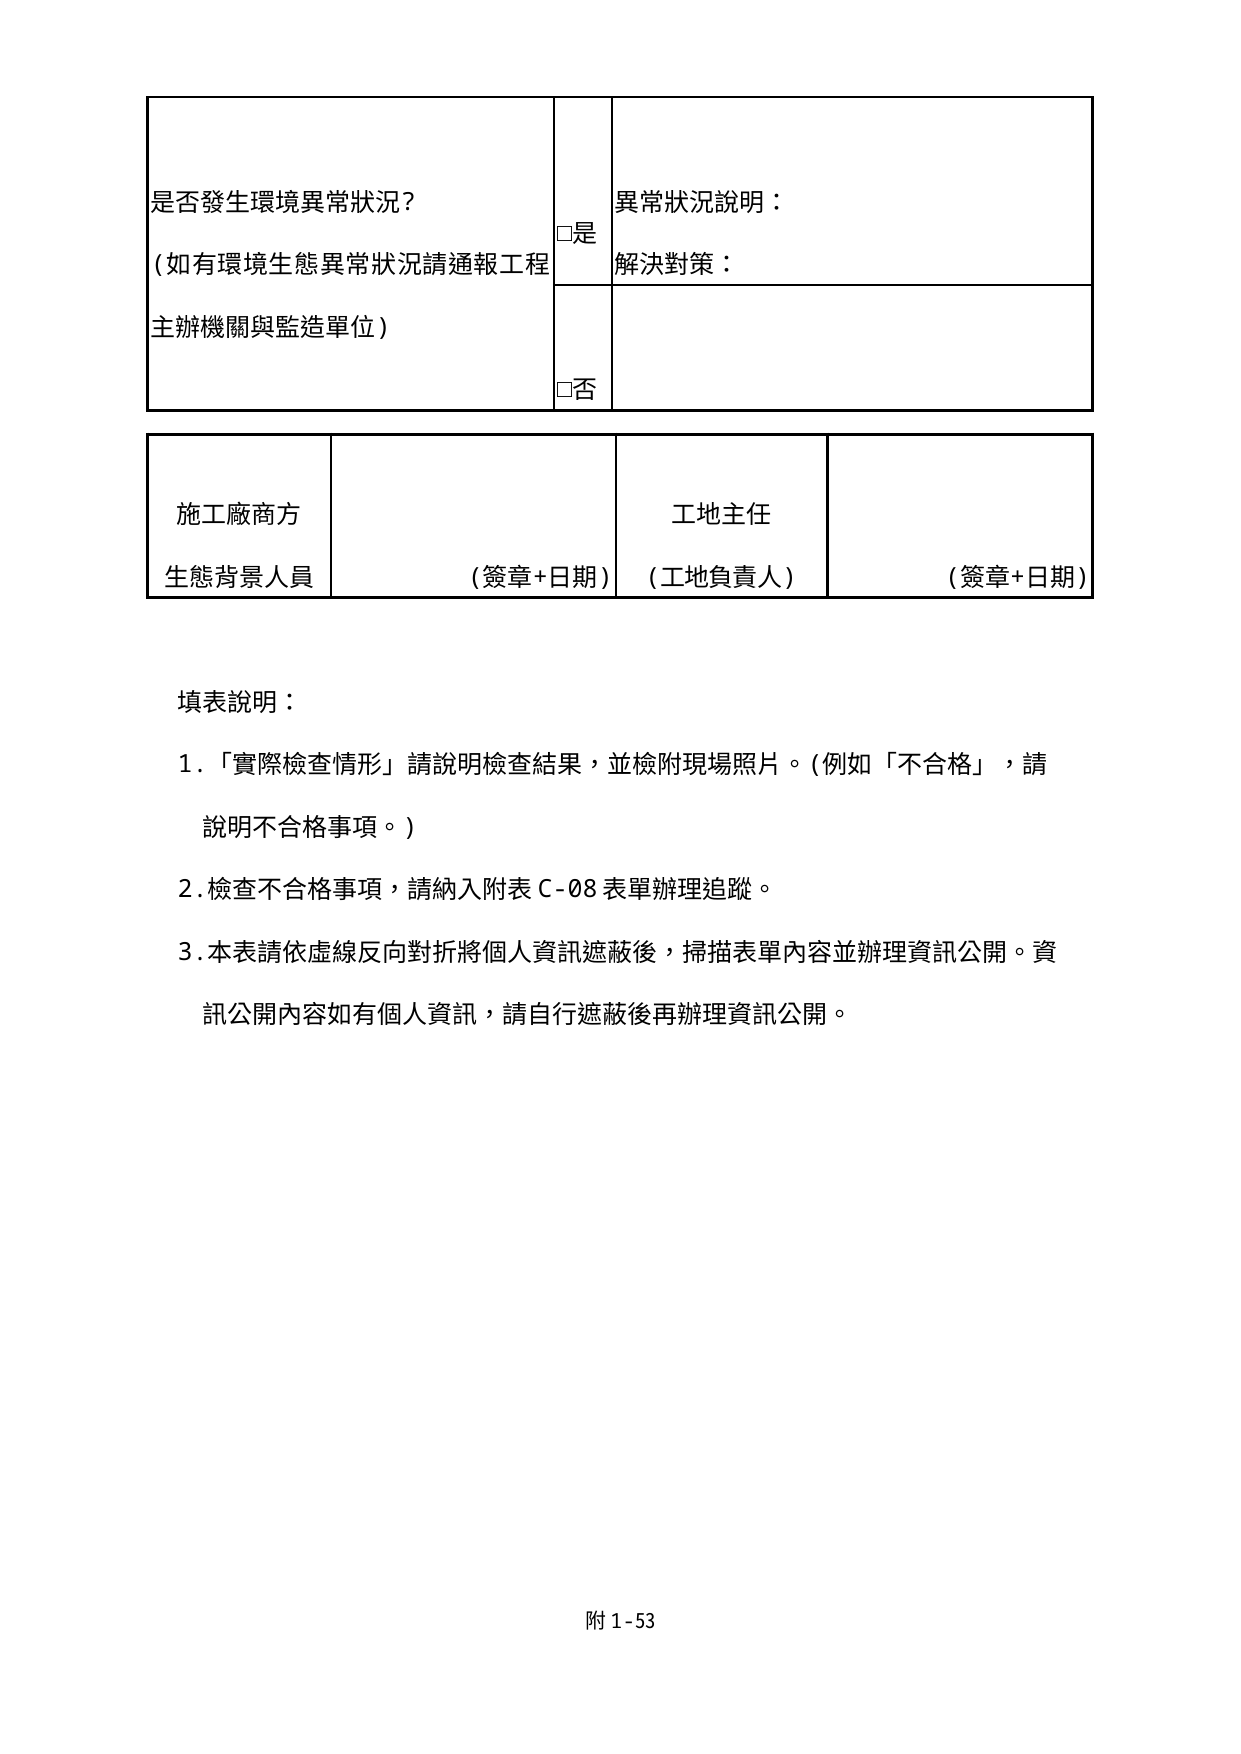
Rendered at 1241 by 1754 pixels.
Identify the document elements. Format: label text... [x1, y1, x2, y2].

table_cell [613, 286, 1091, 409]
text 2.檢查不合格事項，請納入附表C-08表單辦理追蹤。 [177, 846, 1063, 909]
table_cell □否 [555, 286, 611, 409]
table_cell (簽章+日期) [829, 436, 1091, 596]
text 3.本表請依虛線反向對折將個人資訊遮蔽後，掃描表單內容並辦理資訊公開。資訊公開內容如有個人資訊，請自行遮蔽後再辦理資訊公開。 [177, 909, 1063, 1034]
table_cell (簽章+日期) [332, 436, 615, 596]
table_cell 是否發生環境異常狀況? (如有環境生態異常狀況請通報工程主辦機關與監造單位) [149, 98, 553, 409]
table_cell ------------------------------------------------------------------------------------------------------------------------ [148, 412, 1093, 432]
table_cell 施工廠商方 生態背景人員 [149, 436, 330, 596]
text 填表說明： [177, 659, 1063, 721]
table_cell 異常狀況說明： 解決對策： [613, 98, 1091, 284]
table_cell 工地主任 (工地負責人) [617, 436, 826, 596]
table_cell □是 [555, 98, 611, 284]
text 1.「實際檢查情形」請說明檢查結果，並檢附現場照片。(例如「不合格」，請說明不合格事項。) [177, 721, 1063, 846]
